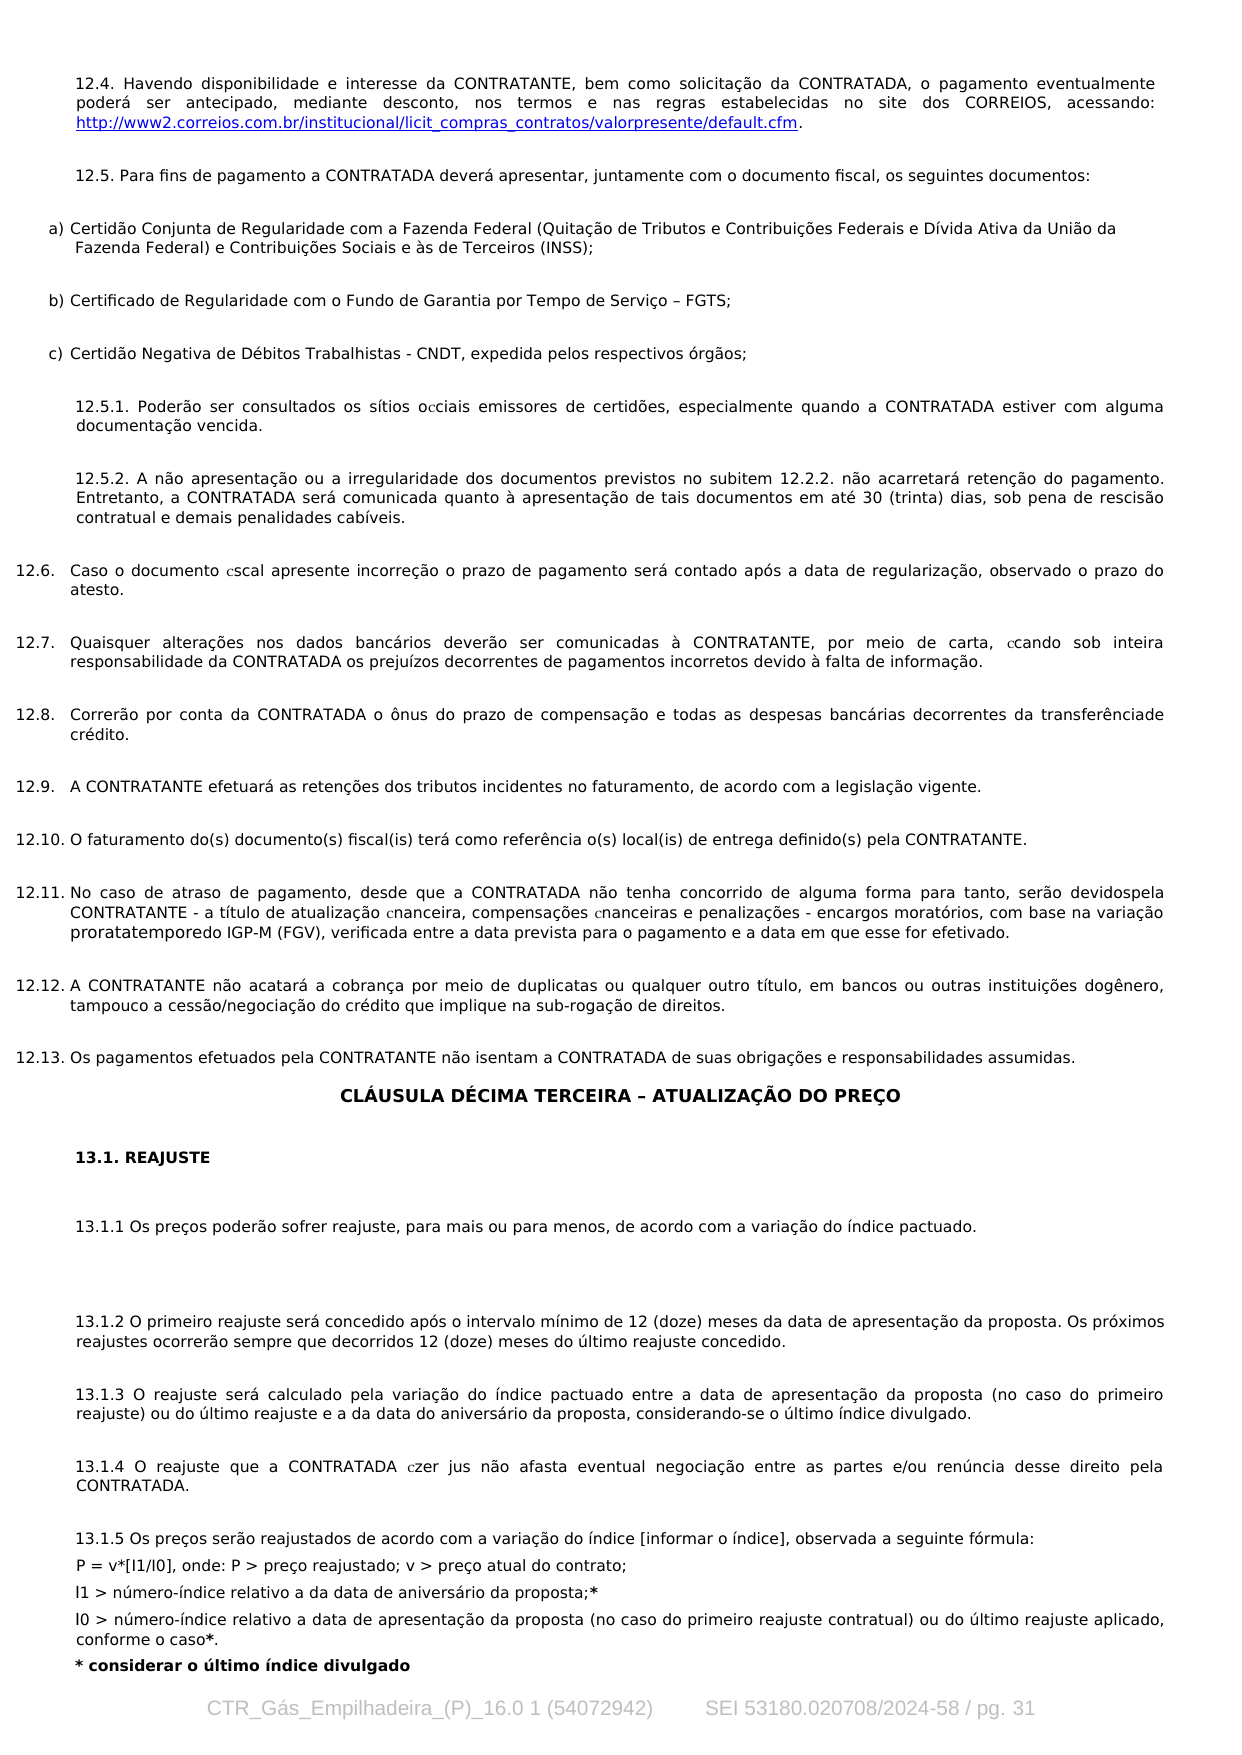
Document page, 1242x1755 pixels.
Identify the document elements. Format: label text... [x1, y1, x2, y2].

subtitle CLÁUSULA DÉCIMA TERCEIRA – ATUALIZAÇÃO DO PREÇO [70, 1086, 1171, 1107]
text 12.5.2. A não apresentação ou a irregularidade dos documentos previstos no subitem 12.2.2. não acarretará retenção do pagamento. Entretanto, a CONTRATADA será comunicada quanto à apresentação de tais documentos em até 30 (trinta) dias, sob pena de rescisão contratual e demais penalidades cabíveis. [75, 470, 1166, 527]
list Quaisquer alterações nos dados bancários deverão ser comunicadas à CONTRATANTE, por meio de carta, cando sob inteira responsabilidade da CONTRATADA os prejuízos decorrentes de pagamentos incorretos devido à falta de informação. [15, 634, 1166, 672]
text 12.5.1. Poderão ser consultados os sítios ociais emissores de certidões, especialmente quando a CONTRATADA estiver com alguma documentação vencida. [75, 397, 1166, 435]
list A CONTRATANTE não acatará a cobrança por meio de duplicatas ou qualquer outro título, em bancos ou outras instituições dogênero, tampouco a cessão/negociação do crédito que implique na sub-rogação de direitos. [15, 977, 1166, 1015]
text 13.1.3 O reajuste será calculado pela variação do índice pactuado entre a data de apresentação da proposta (no caso do primeiro reajuste) ou do último reajuste e a da data do aniversário da proposta, considerando-se o último índice divulgado. [75, 1385, 1166, 1423]
text * considerar o último índice divulgado [75, 1657, 1188, 1675]
text Fazenda Federal) e Contribuições Sociais e às de Terceiros (INSS); [75, 239, 1166, 257]
text 13.1.5 Os preços serão reajustados de acordo com a variação do índice [informar o índice], observada a seguinte fórmula: P = v*[I1/I0], onde: P > preço reajustado; v > preço atual do contrato; [75, 1530, 1036, 1575]
list Caso o documento scal apresente incorreção o prazo de pagamento será contado após a data de regularização, observado o prazo do atesto. [15, 562, 1166, 599]
list Certificado de Regularidade com o Fundo de Garantia por Tempo de Serviço – FGTS; [48, 292, 1166, 310]
list Certidão Negativa de Débitos Trabalhistas - CNDT, expedida pelos respectivos órgãos; [48, 345, 1166, 363]
text I0 > número-índice relativo a data de apresentação da proposta (no caso do primeiro reajuste contratual) ou do último reajuste aplicado, conforme o caso*. [75, 1610, 1166, 1649]
list O faturamento do(s) documento(s) fiscal(is) terá como referência o(s) local(is) de entrega definido(s) pela CONTRATANTE. [15, 831, 1166, 849]
text 13.1.1 Os preços poderão sofrer reajuste, para mais ou para menos, de acordo com a variação do índice pactuado. [75, 1218, 1166, 1236]
list Correrão por conta da CONTRATADA o ônus do prazo de compensação e todas as despesas bancárias decorrentes da transferênciade crédito. [15, 706, 1166, 744]
list No caso de atraso de pagamento, desde que a CONTRATADA não tenha concorrido de alguma forma para tanto, serão devidospela CONTRATANTE - a título de atualização nanceira, compensações nanceiras e penalizações - encargos moratórios, com base na variação proratatemporedo IGP-M (FGV), verificada entre a data prevista para o pagamento e a data em que esse for efetivado. [15, 884, 1166, 942]
list Certidão Conjunta de Regularidade com a Fazenda Federal (Quitação de Tributos e Contribuições Federais e Dívida Ativa da União da [48, 219, 1166, 238]
text 13.1.4 O reajuste que a CONTRATADA zer jus não afasta eventual negociação entre as partes e/ou renúncia desse direito pela CONTRATADA. [75, 1458, 1166, 1495]
text 12.4. Havendo disponibilidade e interesse da CONTRATANTE, bem como solicitação da CONTRATADA, o pagamento eventualmente poderá ser antecipado, mediante desconto, nos termos e nas regras estabelecidas no site dos CORREIOS, acessando: http://www2.correios.com.br/institucional/licit_compras_contratos/valorpresente/default.cfm. [75, 75, 1157, 132]
text 13.1. REAJUSTE [75, 1149, 1188, 1167]
text 12.5. Para fins de pagamento a CONTRATADA deverá apresentar, juntamente com o documento fiscal, os seguintes documentos: [75, 167, 1166, 185]
list A CONTRATANTE efetuará as retenções dos tributos incidentes no faturamento, de acordo com a legislação vigente. [15, 778, 1166, 797]
text I1 > número-índice relativo a da data de aniversário da proposta;* [75, 1583, 1166, 1602]
text 13.1.2 O primeiro reajuste será concedido após o intervalo mínimo de 12 (doze) meses da data de apresentação da proposta. Os próximos reajustes ocorrerão sempre que decorridos 12 (doze) meses do último reajuste concedido. [75, 1313, 1166, 1351]
list Os pagamentos efetuados pela CONTRATANTE não isentam a CONTRATADA de suas obrigações e responsabilidades assumidas. [15, 1049, 1166, 1068]
